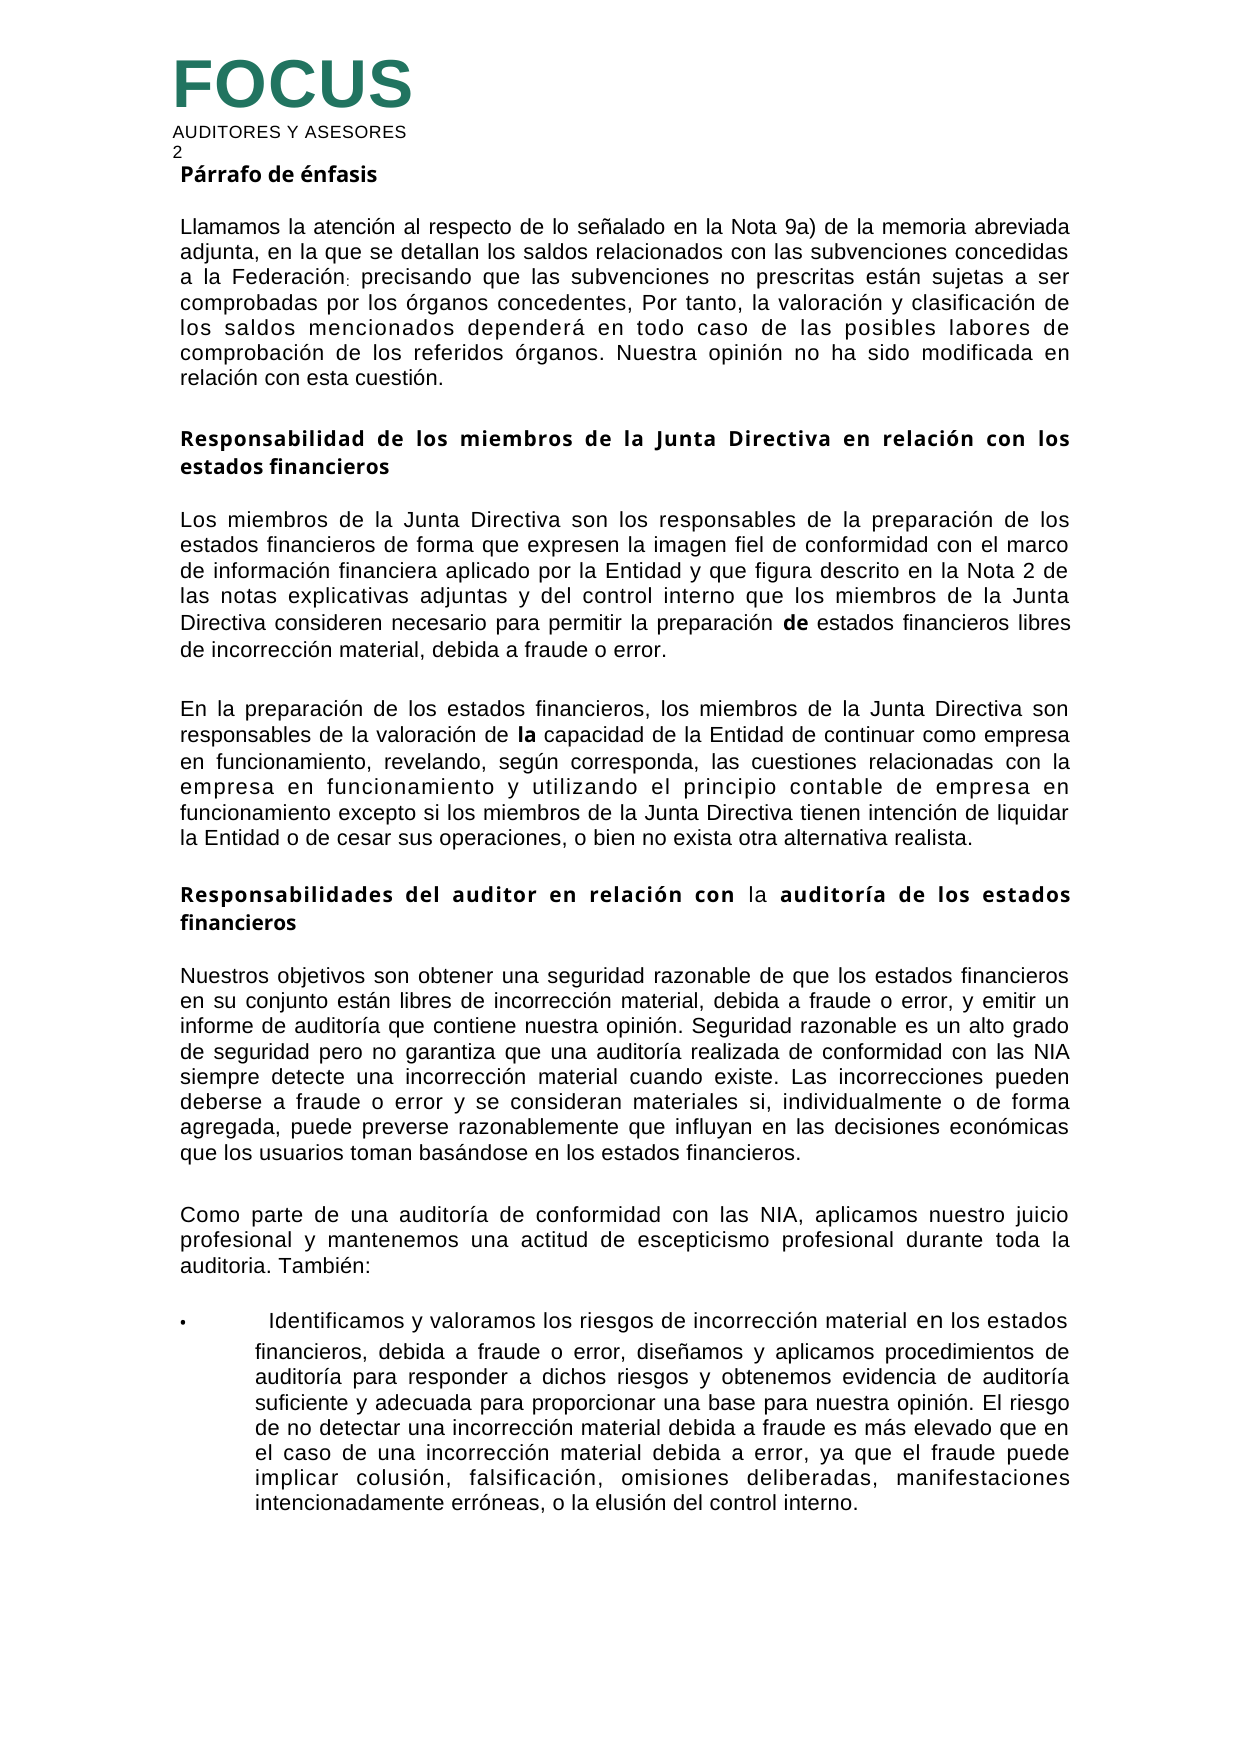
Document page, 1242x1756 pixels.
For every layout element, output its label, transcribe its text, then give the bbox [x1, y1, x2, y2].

text Como parte de una auditoría de conformidad con las NIA, aplicamos nuestro juicio profesional y mantenemos una actitud de escepticismo profesional durante toda la auditoria. También: [180, 1202, 1071, 1278]
text Nuestros objetivos son obtener una seguridad razonable de que los estados financieros en su conjunto están libres de incorrección material, debida a fraude o error, y emitir un informe de auditoría que contiene nuestra opinión. Seguridad razonable es un alto grado de seguridad pero no garantiza que una auditoría realizada de conformidad con las NIA siempre detecte una incorrección material cuando existe. Las incorrecciones pueden deberse a fraude o error y se consideran materiales si, individualmente o de forma agregada, puede preverse razonablemente que influyan en las decisiones económicas que los usuarios toman basándose en los estados financieros. [180, 963, 1071, 1165]
text Responsabilidades del auditor en relación con la auditoría de los estados financieros [180, 880, 1071, 937]
text Llamamos la atención al respecto de lo señalado en la Nota 9a) de la memoria abreviada adjunta, en la que se detallan los saldos relacionados con las subvenciones concedidas a la Federación: precisando que las subvenciones no prescritas están sujetas a ser comprobadas por los órganos concedentes, Por tanto, la valoración y clasificación de los saldos mencionados dependerá en todo caso de las posibles labores de comprobación de los referidos órganos. Nuestra opinión no ha sido modificada en relación con esta cuestión. [180, 214, 1071, 390]
text FOCUS [172, 56, 1079, 120]
text Los miembros de la Junta Directiva son los responsables de la preparación de los estados financieros de forma que expresen la imagen fiel de conformidad con el marco de información financiera aplicado por la Entidad y que figura descrito en la Nota 2 de las notas explicativas adjuntas y del control interno que los miembros de la Junta Directiva consideren necesario para permitir la preparación de estados financieros libres de incorrección material, debida a fraude o error. [180, 507, 1071, 662]
text En la preparación de los estados financieros, los miembros de la Junta Directiva son responsables de la valoración de la capacidad de la Entidad de continuar como empresa en funcionamiento, revelando, según corresponda, las cuestiones relacionadas con la empresa en funcionamiento y utilizando el principio contable de empresa en funcionamiento excepto si los miembros de la Junta Directiva tienen intención de liquidar la Entidad o de cesar sus operaciones, o bien no exista otra alternativa realista. [180, 695, 1071, 850]
text • Identificamos y valoramos los riesgos de incorrección material en los estados [180, 1304, 1079, 1335]
text AUDITORES Y ASESORES [172, 124, 1079, 142]
text 2 [172, 142, 1071, 162]
text Párrafo de énfasis [180, 162, 1079, 188]
text Responsabilidad de los miembros de la Junta Directiva en relación con los estados financieros [180, 424, 1071, 481]
text financieros, debida a fraude o error, diseñamos y aplicamos procedimientos de auditoría para responder a dichos riesgos y obtenemos evidencia de auditoría suficiente y adecuada para proporcionar una base para nuestra opinión. El riesgo de no detectar una incorrección material debida a fraude es más elevado que en el caso de una incorrección material debida a error, ya que el fraude puede implicar colusión, falsificación, omisiones deliberadas, manifestaciones intencionadamente erróneas, o la elusión del control interno. [255, 1339, 1071, 1516]
